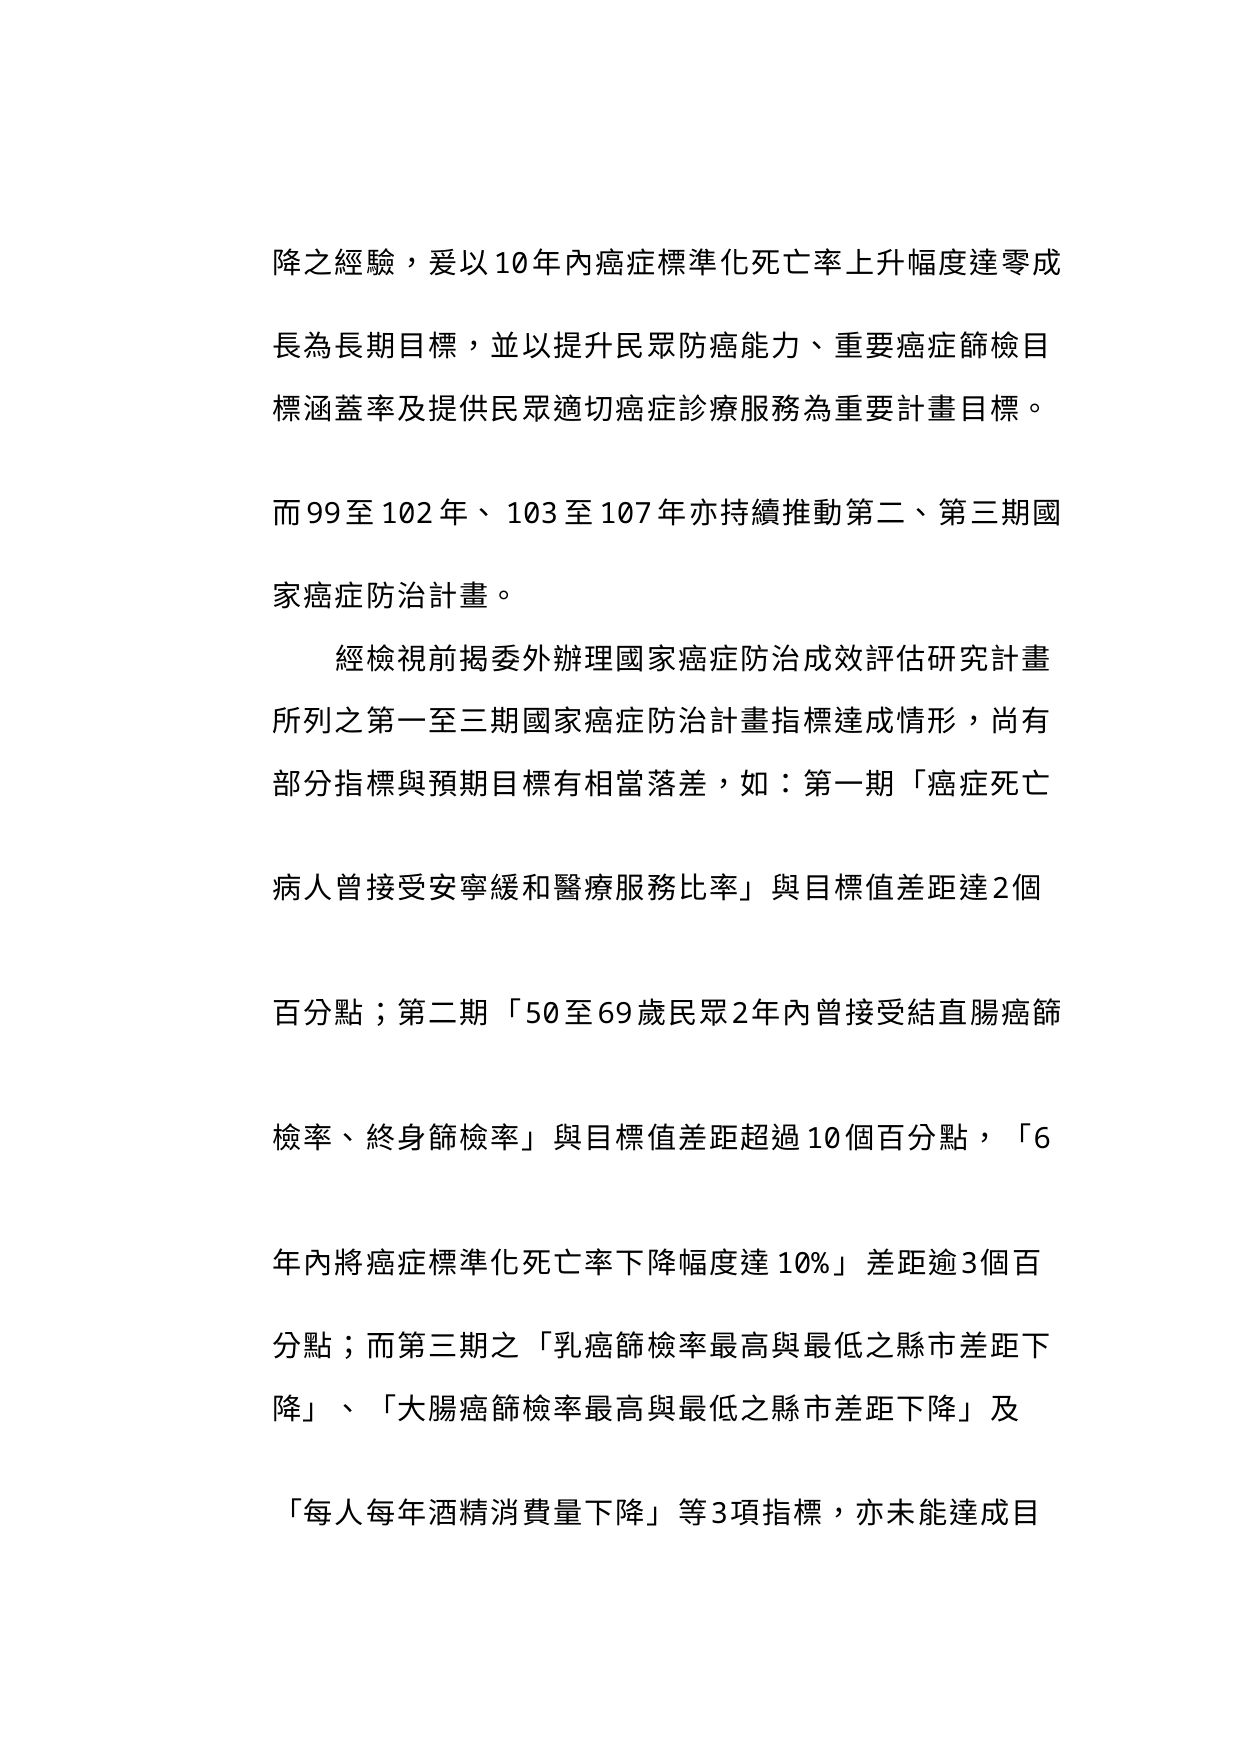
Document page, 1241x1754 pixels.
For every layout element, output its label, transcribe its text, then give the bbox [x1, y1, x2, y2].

text 降之經驗，爰以10年內癌症標準化死亡率上升幅度達零成長為長期目標，並以提升民眾防癌能力、重要癌症篩檢目標涵蓋率及提供民眾適切癌症診療服務為重要計畫目標。而99至102年、103至107年亦持續推動第二、第三期國家癌症防治計畫。 [266, 177, 1063, 615]
text 經檢視前揭委外辦理國家癌症防治成效評估研究計畫所列之第一至三期國家癌症防治計畫指標達成情形，尚有部分指標與預期目標有相當落差，如：第一期「癌症死亡病人曾接受安寧緩和醫療服務比率」與目標值差距達2個百分點；第二期「50至69歲民眾2年內曾接受結直腸癌篩檢率、終身篩檢率」與目標值差距超過10個百分點，「6年內將癌症標準化死亡率下降幅度達10%」差距逾3個百分點；而第三期之「乳癌篩檢率最高與最低之縣市差距下降」、「大腸癌篩檢率最高與最低之縣市差距下降」及「每人每年酒精消費量下降」等3項指標，亦未能達成目 [266, 615, 1063, 1552]
